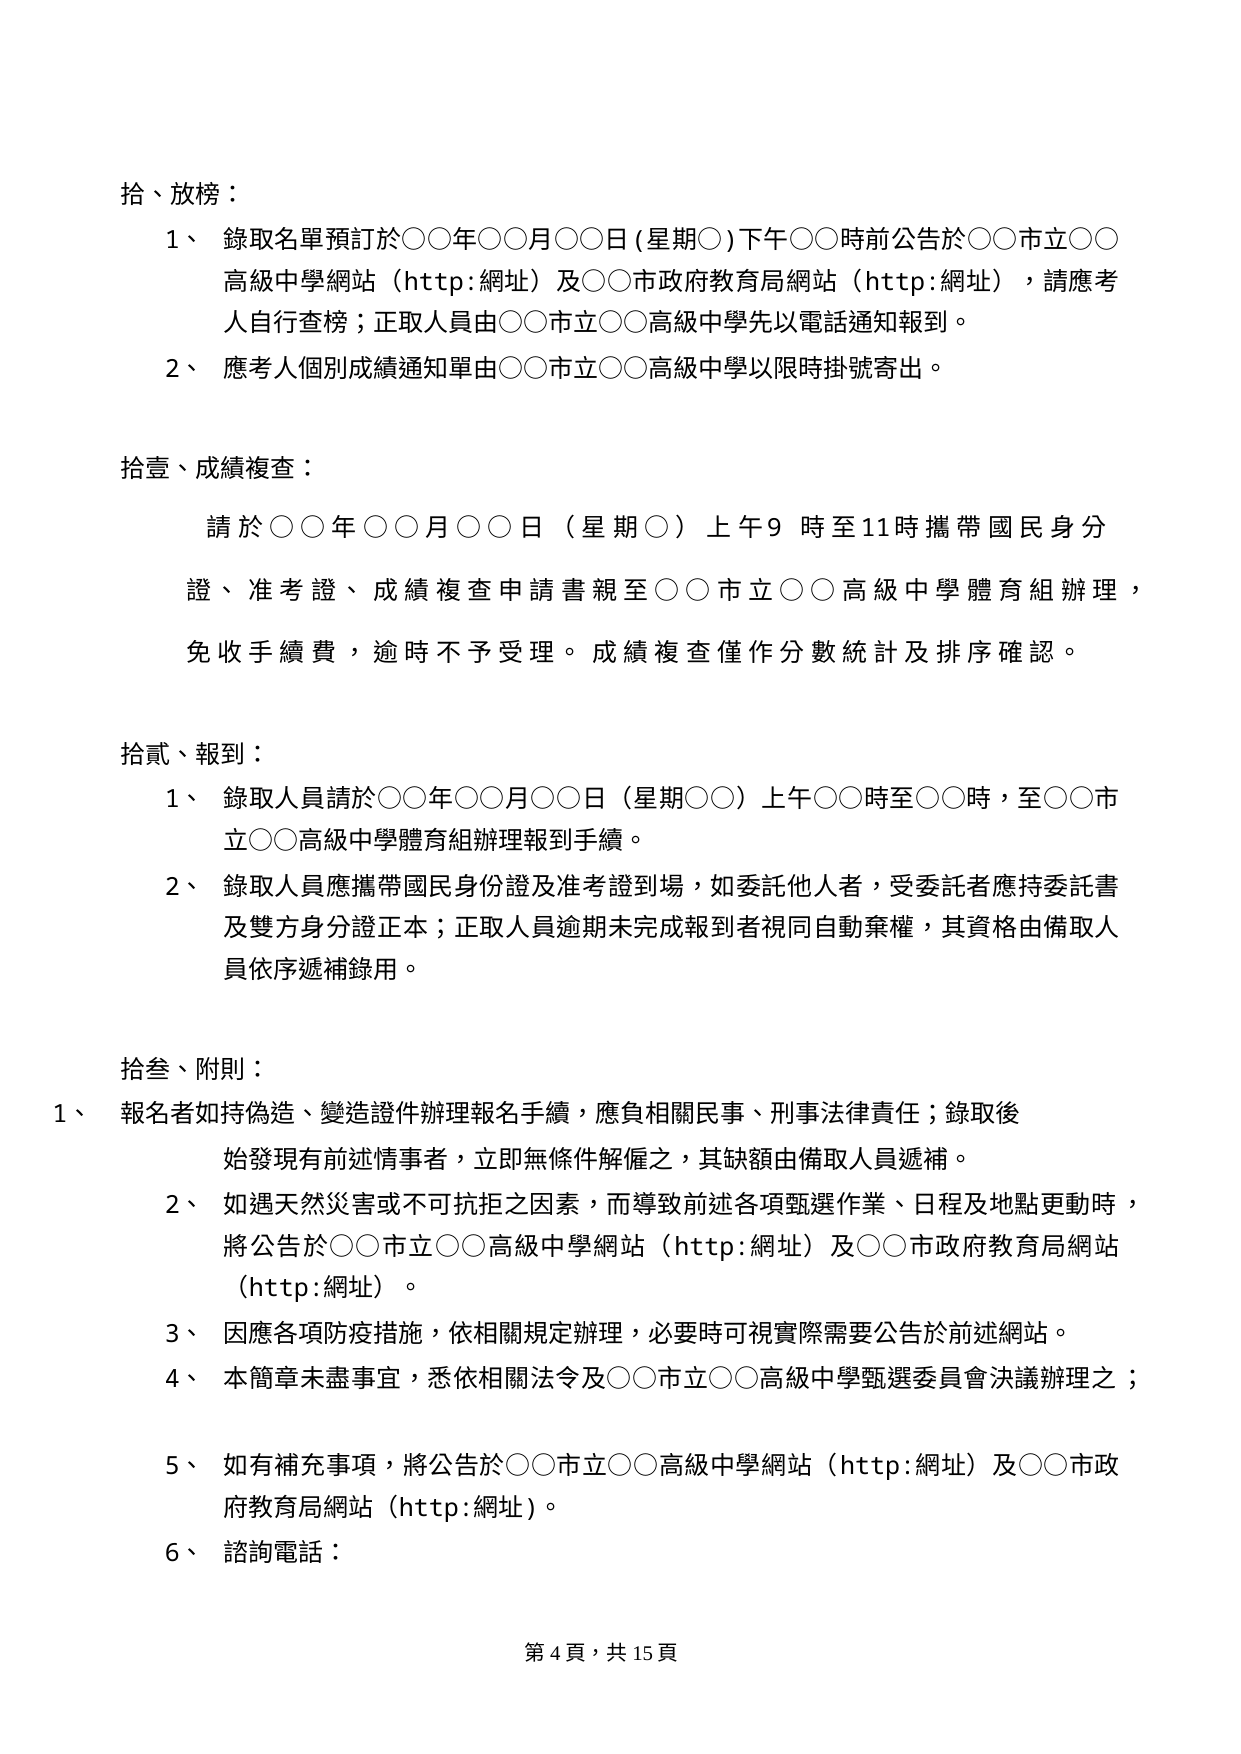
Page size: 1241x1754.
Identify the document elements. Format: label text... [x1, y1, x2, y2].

list 錄取名單預訂於○○年○○月○○日(星期○)下午○○時前公告於○○市立○○高級中學網站（http:網址）及○○市政府教育局網站（http:網址），請應考人自行查榜；正取人員由○○市立○○高級中學先以電話通知報到。 [164, 215, 1120, 340]
list 錄取人員請於○○年○○月○○日（星期○○）上午○○時至○○時，至○○市立○○高級中學體育組辦理報到手續。 [164, 774, 1120, 858]
text 請於○○年○○月○○日（星期○）上午9 時至11時攜帶國民身分證、准考證、成績複查申請書親至○○市立○○高級中學體育組辦理，免收手續費，逾時不予受理。成績複查僅作分數統計及排序確認。 [120, 484, 1120, 672]
list 諮詢電話： [164, 1528, 1120, 1570]
text 拾貳、報到： [120, 734, 1126, 771]
list 報名者如持偽造、變造證件辦理報名手續，應負相關民事、刑事法律責任；錄取後 [52, 1089, 1120, 1131]
list 因應各項防疫措施，依相關規定辦理，必要時可視實際需要公告於前述網站。 [164, 1309, 1120, 1351]
text 始發現有前述情事者，立即無條件解僱之，其缺額由備取人員遞補。 [223, 1135, 1120, 1176]
list 錄取人員應攜帶國民身份證及准考證到場，如委託他人者，受委託者應持委託書及雙方身分證正本；正取人員逾期未完成報到者視同自動棄權，其資格由備取人員依序遞補錄用。 [164, 862, 1120, 987]
list 如有補充事項，將公告於○○市立○○高級中學網站（http:網址）及○○市政府教育局網站（http:網址)。 [164, 1441, 1120, 1525]
text 拾、放榜： [120, 175, 1126, 211]
list 本簡章未盡事宜，悉依相關法令及○○市立○○高級中學甄選委員會決議辦理之； [164, 1354, 1120, 1438]
list 如遇天然災害或不可抗拒之因素，而導致前述各項甄選作業、日程及地點更動時，將公告於○○市立○○高級中學網站（http:網址）及○○市政府教育局網站 （http:網址）。 [164, 1180, 1120, 1305]
text 拾壹、成績複查： [120, 448, 1126, 484]
list 應考人個別成績通知單由○○市立○○高級中學以限時掛號寄出。 [164, 344, 1120, 385]
text 拾叁、附則： [120, 1049, 1126, 1086]
